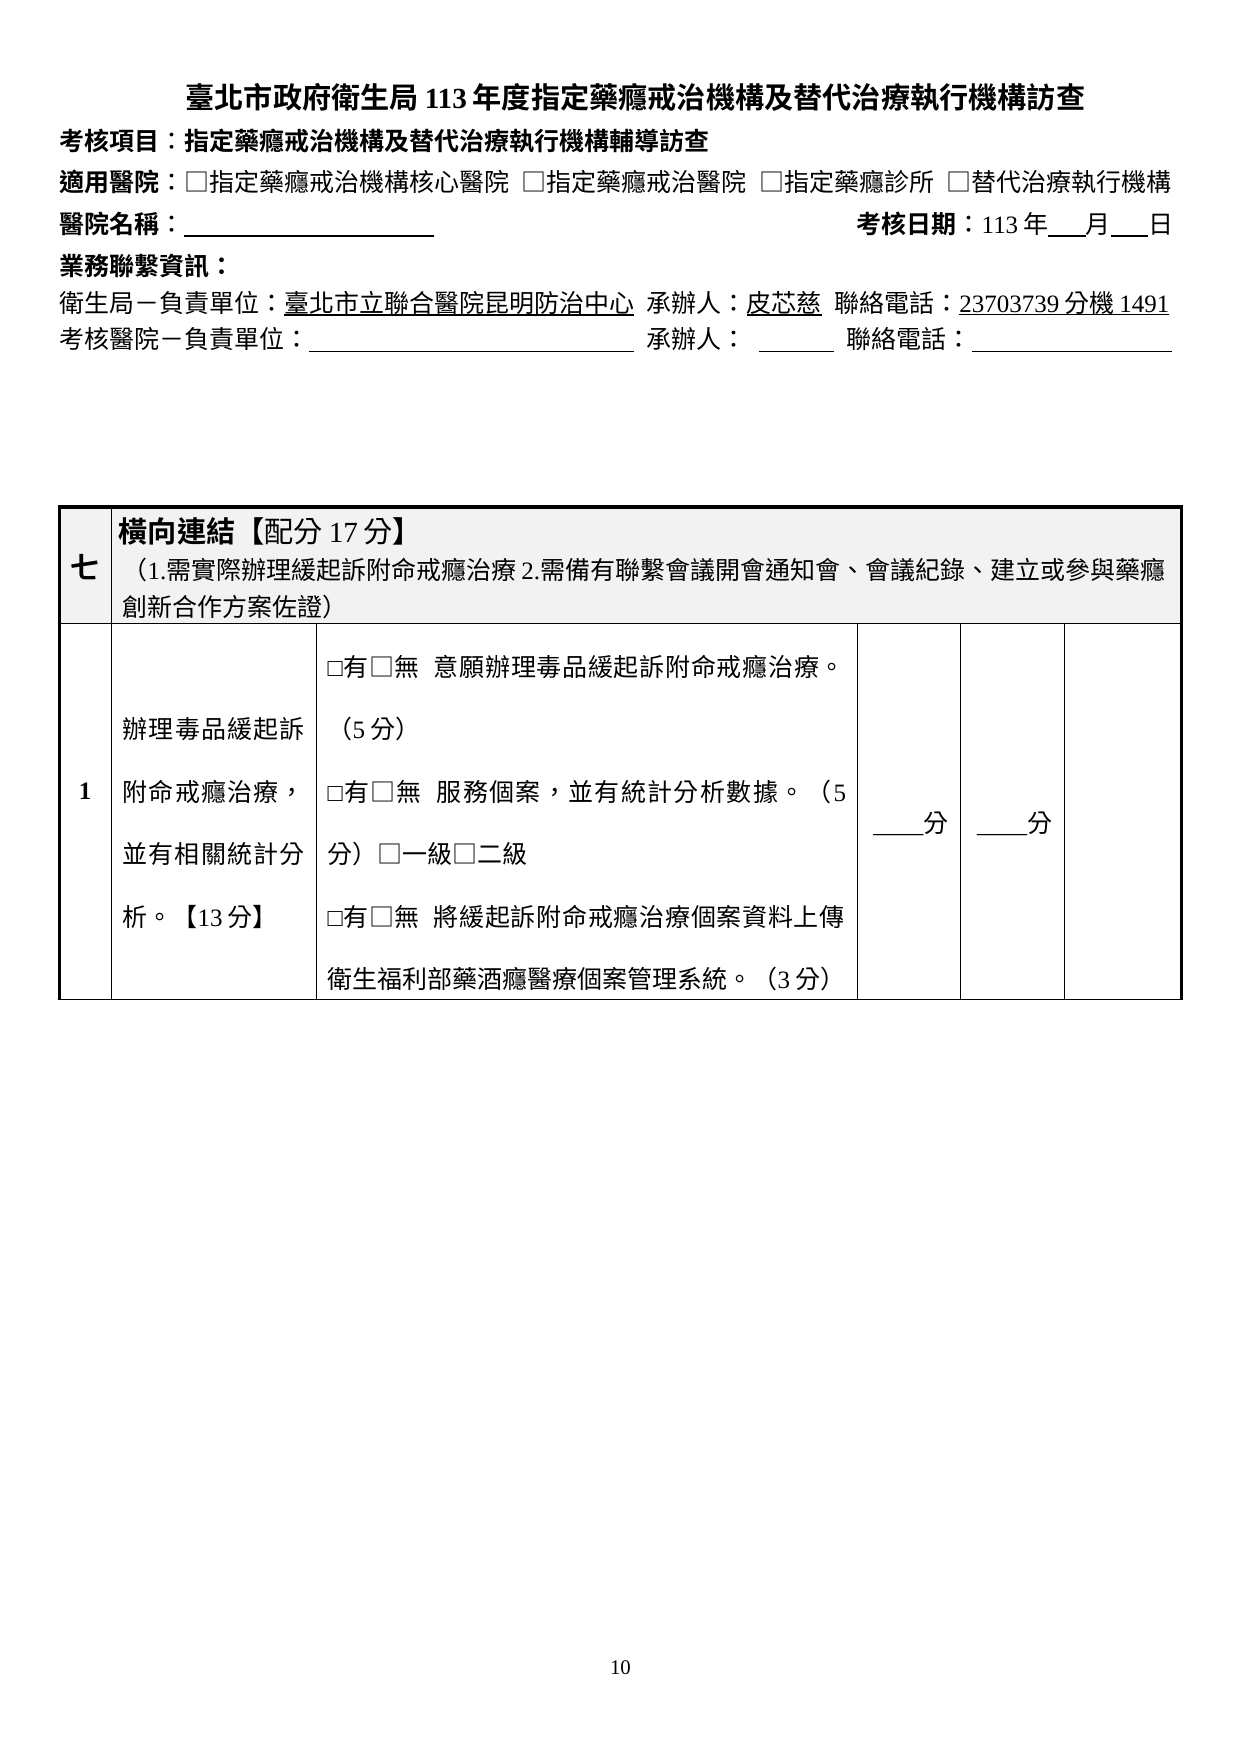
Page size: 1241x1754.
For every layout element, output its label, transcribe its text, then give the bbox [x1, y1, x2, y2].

table_cell □有□無 意願辦理毒品緩起訴附命戒癮治療。（5分） □有□無 服務個案，並有統計分析數據。（5分）□一級□二級 □有□無 將緩起訴附命戒癮治療個案資料上傳衛生福利部藥酒癮醫療個案管理系統。（3分） [317, 624, 857, 999]
table_cell 辦理毒品緩起訴附命戒癮治療，並有相關統計分析。【13分】 [112, 624, 316, 999]
table_cell [1065, 624, 1180, 999]
table_cell ____分 [858, 624, 960, 999]
table_header 七 [61, 509, 111, 623]
table_cell 1 [61, 624, 111, 999]
table_header 橫向連結【配分17分】 （1.需實際辦理緩起訴附命戒癮治療2.需備有聯繫會議開會通知會、會議紀錄、建立或參與藥癮創新合作方案佐證） [112, 509, 1180, 623]
table_cell ____分 [961, 624, 1064, 999]
